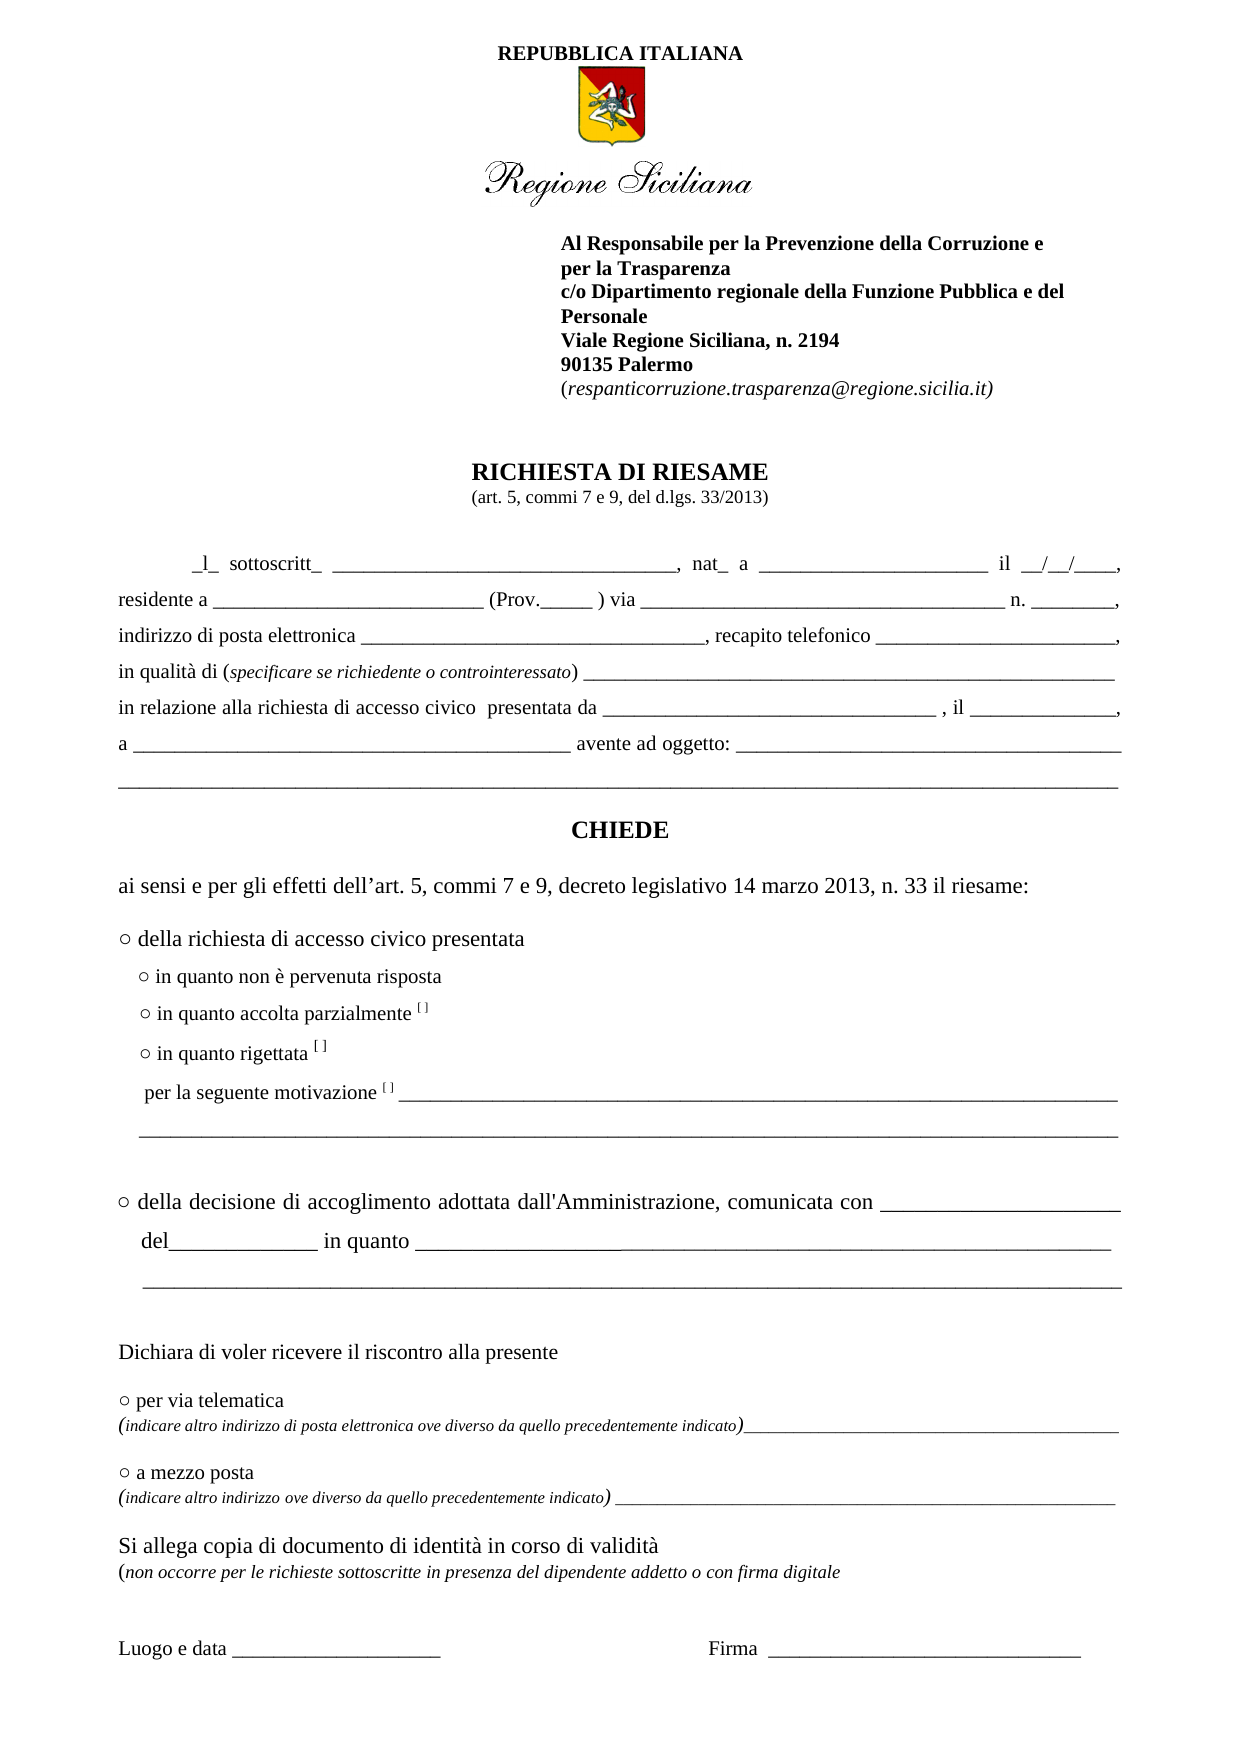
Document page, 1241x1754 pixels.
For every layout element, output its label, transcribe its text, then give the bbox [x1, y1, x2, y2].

text Si allega copia di documento di identità in corso di validità [118, 1532, 1122, 1559]
text ○ in quanto rigettata [ ] [118, 1037, 1122, 1065]
text Luogo e data ____________________ Firma ______________________________ [118, 1636, 1122, 1660]
text (art. 5, commi 7 e 9, del d.lgs. 33/2013) [118, 486, 1122, 508]
text ○ per via telematica [118, 1388, 1122, 1412]
text ○ in quanto non è pervenuta risposta [117, 964, 1122, 988]
text c/o Dipartimento regionale della Funzione Pubblica e del Personale [118, 279, 1122, 328]
picture [578, 66, 646, 147]
text (non occorre per le richieste sottoscritte in presenza del dipendente addetto o con firma digitale [118, 1559, 1122, 1583]
text ai sensi e per gli effetti dell’art. 5, commi 7 e 9, decreto legislativo 14 marzo 2013, n. 33 il riesame: [118, 872, 1122, 899]
text ○ della decisione di accoglimento adottata dall'Amministrazione, comunicata con _____________________ del_____________ in quanto _________________________________________________________________ [117, 1188, 1122, 1254]
text indirizzo di posta elettronica _________________________________, recapito telefonico _______________________, [118, 623, 1122, 647]
text ○ in quanto accolta parzialmente [ ] [118, 1001, 1122, 1024]
text Viale Regione Siciliana, n. 2194 [118, 328, 1122, 352]
text REPUBBLICA ITALIANA [413, 41, 1122, 65]
text (indicare altro indirizzo di posta elettronica ove diverso da quello precedentemente indicato)_____________________________________________ [118, 1412, 1122, 1436]
text _l_ sottoscritt_ _________________________________, nat_ a ______________________ il __/__/____, residente a __________________________ (Prov._____ ) via ___________________________________ n. ________, [118, 551, 1122, 611]
text ______________________________________________________________________________________________ [118, 1116, 1122, 1140]
text CHIEDE [118, 815, 1122, 843]
text ○ della richiesta di accesso civico presentata [118, 925, 1122, 951]
picture [480, 161, 753, 207]
text (respanticorruzione.trasparenza@regione.sicilia.it) [118, 376, 1122, 400]
text Dichiara di voler ricevere il riscontro alla presente [118, 1339, 1122, 1364]
text (indicare altro indirizzo ove diverso da quello precedentemente indicato) ____________________________________________________________ [118, 1484, 1122, 1508]
text in relazione alla richiesta di accesso civico presentata da ________________________________ , il ______________, a __________________________________________ avente ad oggetto: _____________________________________ ________________________________________________________________________________________________ [118, 695, 1122, 791]
text Al Responsabile per la Prevenzione della Corruzione e per la Trasparenza [118, 231, 1122, 279]
text ○ a mezzo posta [118, 1460, 1122, 1484]
text per la seguente motivazione [ ] _____________________________________________________________________ [118, 1080, 1122, 1104]
text 90135 Palermo [118, 352, 1122, 376]
text in qualità di (specificare se richiedente o controinteressato) ___________________________________________________ [118, 659, 1122, 683]
text RICHIESTA DI RIESAME [118, 457, 1122, 486]
text ______________________________________________________________________________________________ [117, 1267, 1122, 1291]
